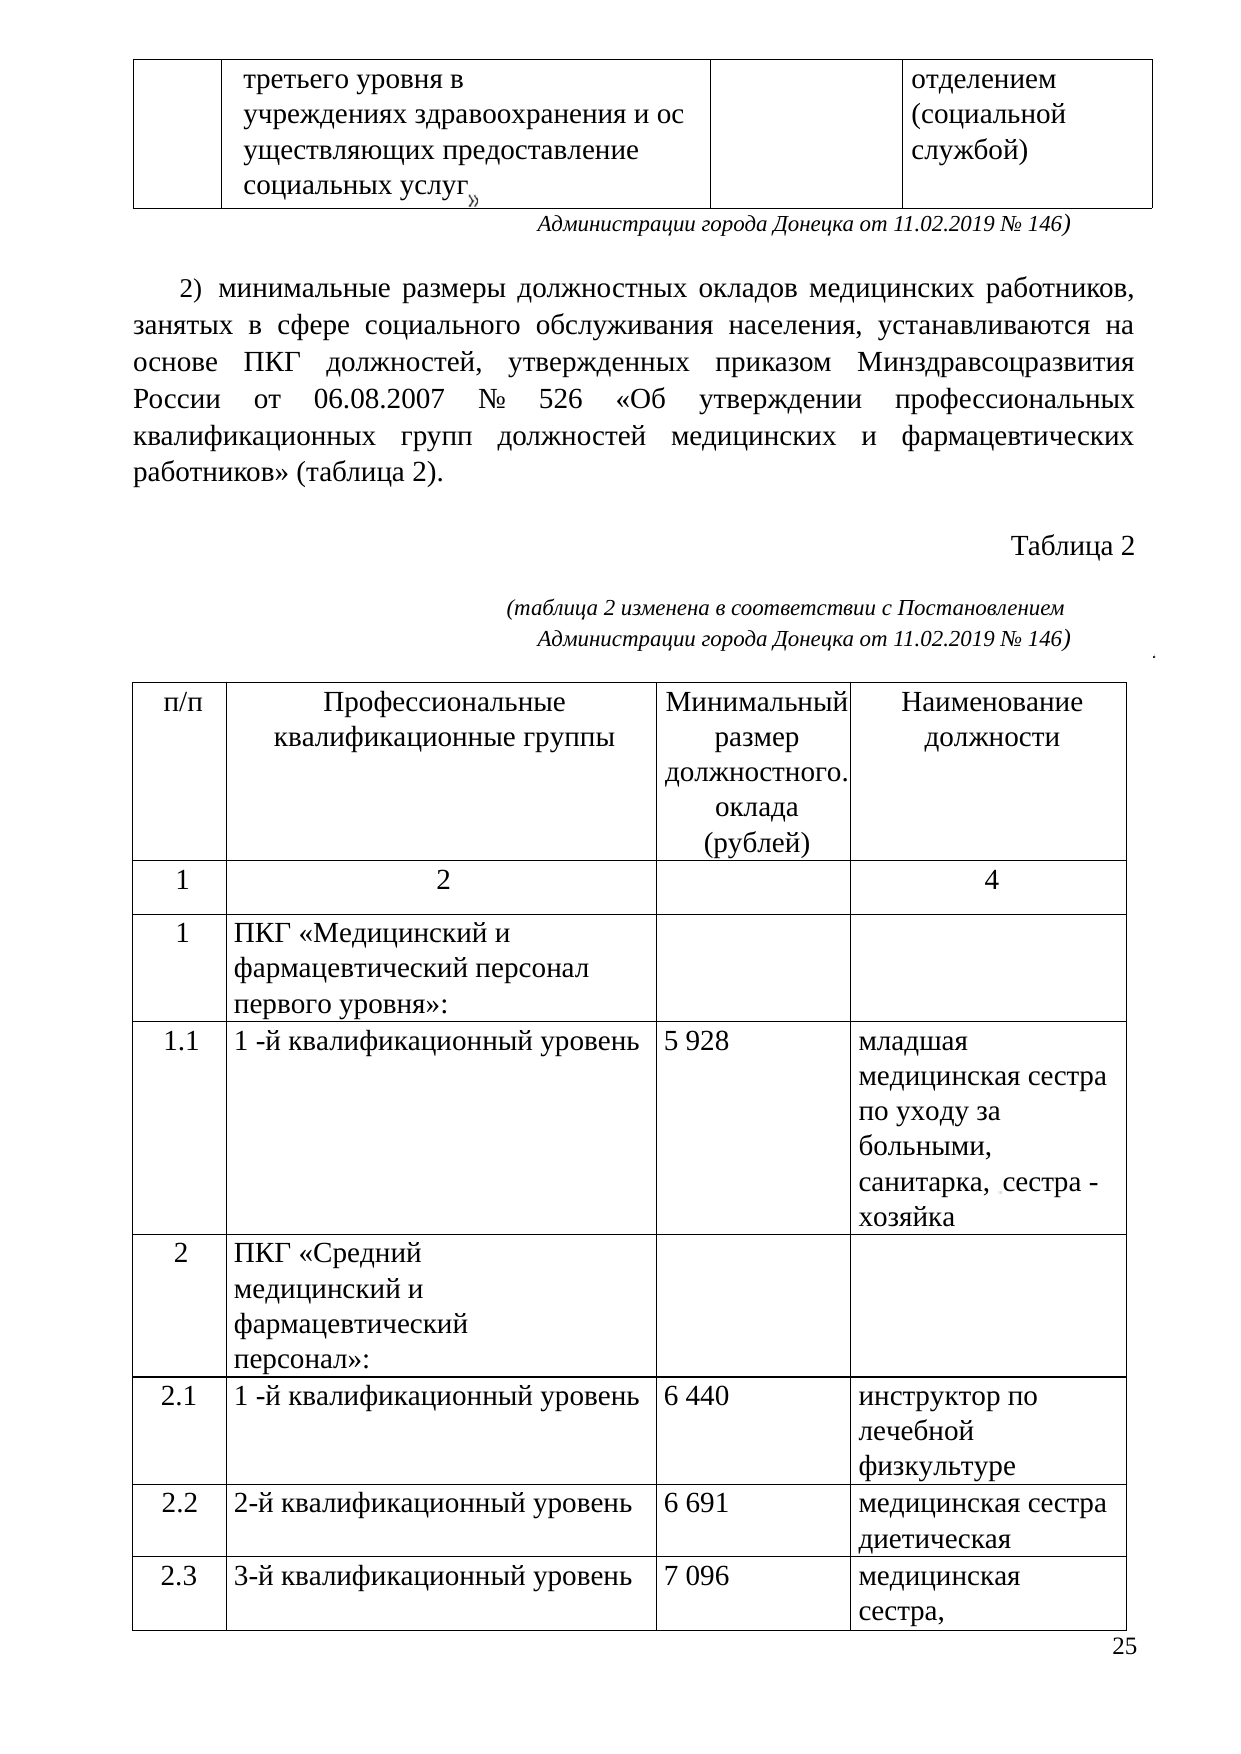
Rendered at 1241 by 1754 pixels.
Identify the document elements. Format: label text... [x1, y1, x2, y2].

table_cell 1.1 [133, 1022, 226, 1234]
table_cell ПКГ «Средний медицинский и фармацевтический персонал»: [227, 1235, 656, 1376]
table_header [133, 655, 1127, 682]
table_header Наименование должности [851, 683, 1126, 860]
table_cell 6 440 [657, 1378, 850, 1484]
table_cell медицинская сестра диетическая [851, 1485, 1126, 1556]
table_cell ПКГ «Должности специалистов третьего уровня в учреждениях здравоохранения и осуществляющих предоставление социальных услуг [222, 60, 710, 208]
table_cell 1 -й квалификационный уровень [227, 1378, 656, 1484]
table_cell Заведующий отделением (социальной службой) [903, 60, 1152, 208]
table_cell 9 379 [711, 60, 902, 208]
table_header Минимальный размер должностного. оклада (рублей) [657, 683, 850, 860]
table_cell [657, 1235, 850, 1376]
text Таблица 2 [133, 528, 1135, 562]
table_cell 2.2 [133, 1485, 226, 1556]
text (таблица 2 изменена в соответствии с Постановлением [133, 594, 1073, 620]
table_cell 6 691 [657, 1485, 850, 1556]
table_cell 1 [133, 861, 226, 914]
table_cell 3-й квалификационный уровень [227, 1557, 656, 1630]
text Администрации города Донецка от 11.02.2019 № 146) [133, 623, 1073, 652]
table_cell [851, 915, 1126, 1021]
table_cell 2-й квалификационный уровень [227, 1485, 656, 1556]
table_cell [657, 861, 850, 914]
table_cell медицинская сестра, [851, 1557, 1126, 1630]
table_cell 2.1 [133, 1378, 226, 1484]
table_cell 2 [227, 861, 656, 914]
table_cell 1 [133, 915, 226, 1021]
table_cell 4 [851, 861, 1126, 914]
table_cell младшая медицинская сестра по уходу за больными, санитарка, сестра - хозяйка [851, 1022, 1126, 1234]
table_cell ПКГ «Медицинский и фармацевтический персонал первого уровня»: [227, 915, 656, 1021]
table_header п/п [133, 683, 226, 860]
table_cell 2 [134, 60, 221, 208]
table_cell 1 -й квалификационный уровень [227, 1022, 656, 1234]
table_cell 5 928 [657, 1022, 850, 1234]
table_cell [851, 1235, 1126, 1376]
list минимальные размеры должностных окладов медицинских работников, занятых в сфере социального обслуживания населения, устанавливаются на основе ПКГ должностей, утвержденных приказом Минздравсоцразвития России от 06.08.2007 № 526 «Об утверждении профессиональных квалификационных групп должностей медицинских и фармацевтических работников» (таблица 2). [133, 270, 1135, 488]
table_header Профессиональные квалификационные группы [227, 683, 656, 860]
table_cell 7 096 [657, 1557, 850, 1630]
table_header [1128, 655, 1155, 1631]
table_cell 2.3 [133, 1557, 226, 1630]
text Администрации города Донецка от 11.02.2019 № 146) [133, 209, 1073, 237]
table_cell 2 [133, 1235, 226, 1376]
table_cell [657, 915, 850, 1021]
table_cell инструктор по лечебной физкультуре [851, 1378, 1126, 1484]
